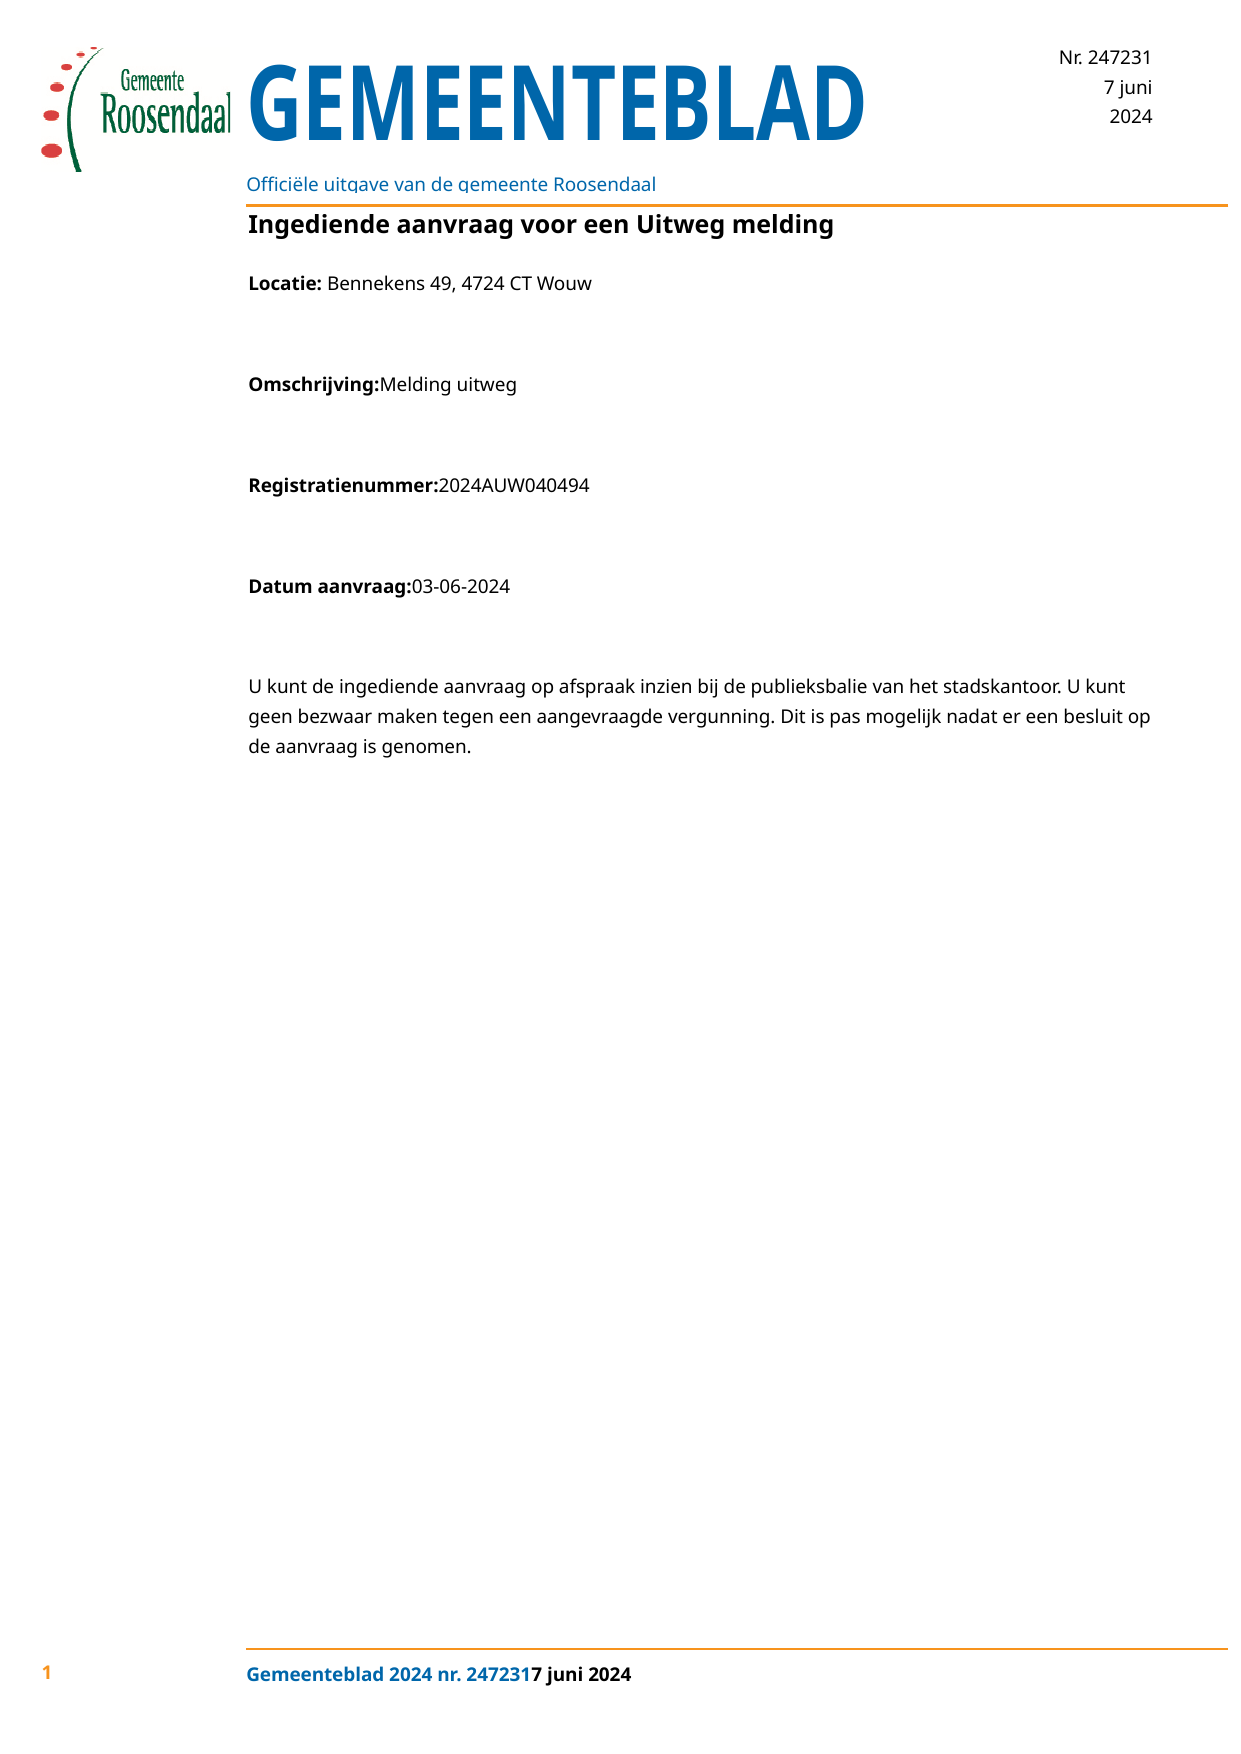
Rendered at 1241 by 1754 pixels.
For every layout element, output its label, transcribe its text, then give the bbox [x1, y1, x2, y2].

text Locatie: Bennekens 49, 4724 CT Wouw [248, 270, 1152, 296]
text Ingediende aanvraag voor een Uitweg melding [248, 207, 1152, 241]
text Datum aanvraag:03-06-2024 [248, 573, 1152, 598]
picture [41, 47, 231, 172]
text Registratienummer:2024AUW040494 [248, 472, 1152, 498]
text U kunt de ingediende aanvraag op afspraak inzien bij de publieksbalie van het stadskantoor. U kunt geen bezwaar maken tegen een aangevraagde vergunning. Dit is pas mogelijk nadat er een besluit op de aanvraag is genomen. [248, 674, 1152, 758]
text Omschrijving:Melding uitweg [248, 371, 1152, 397]
